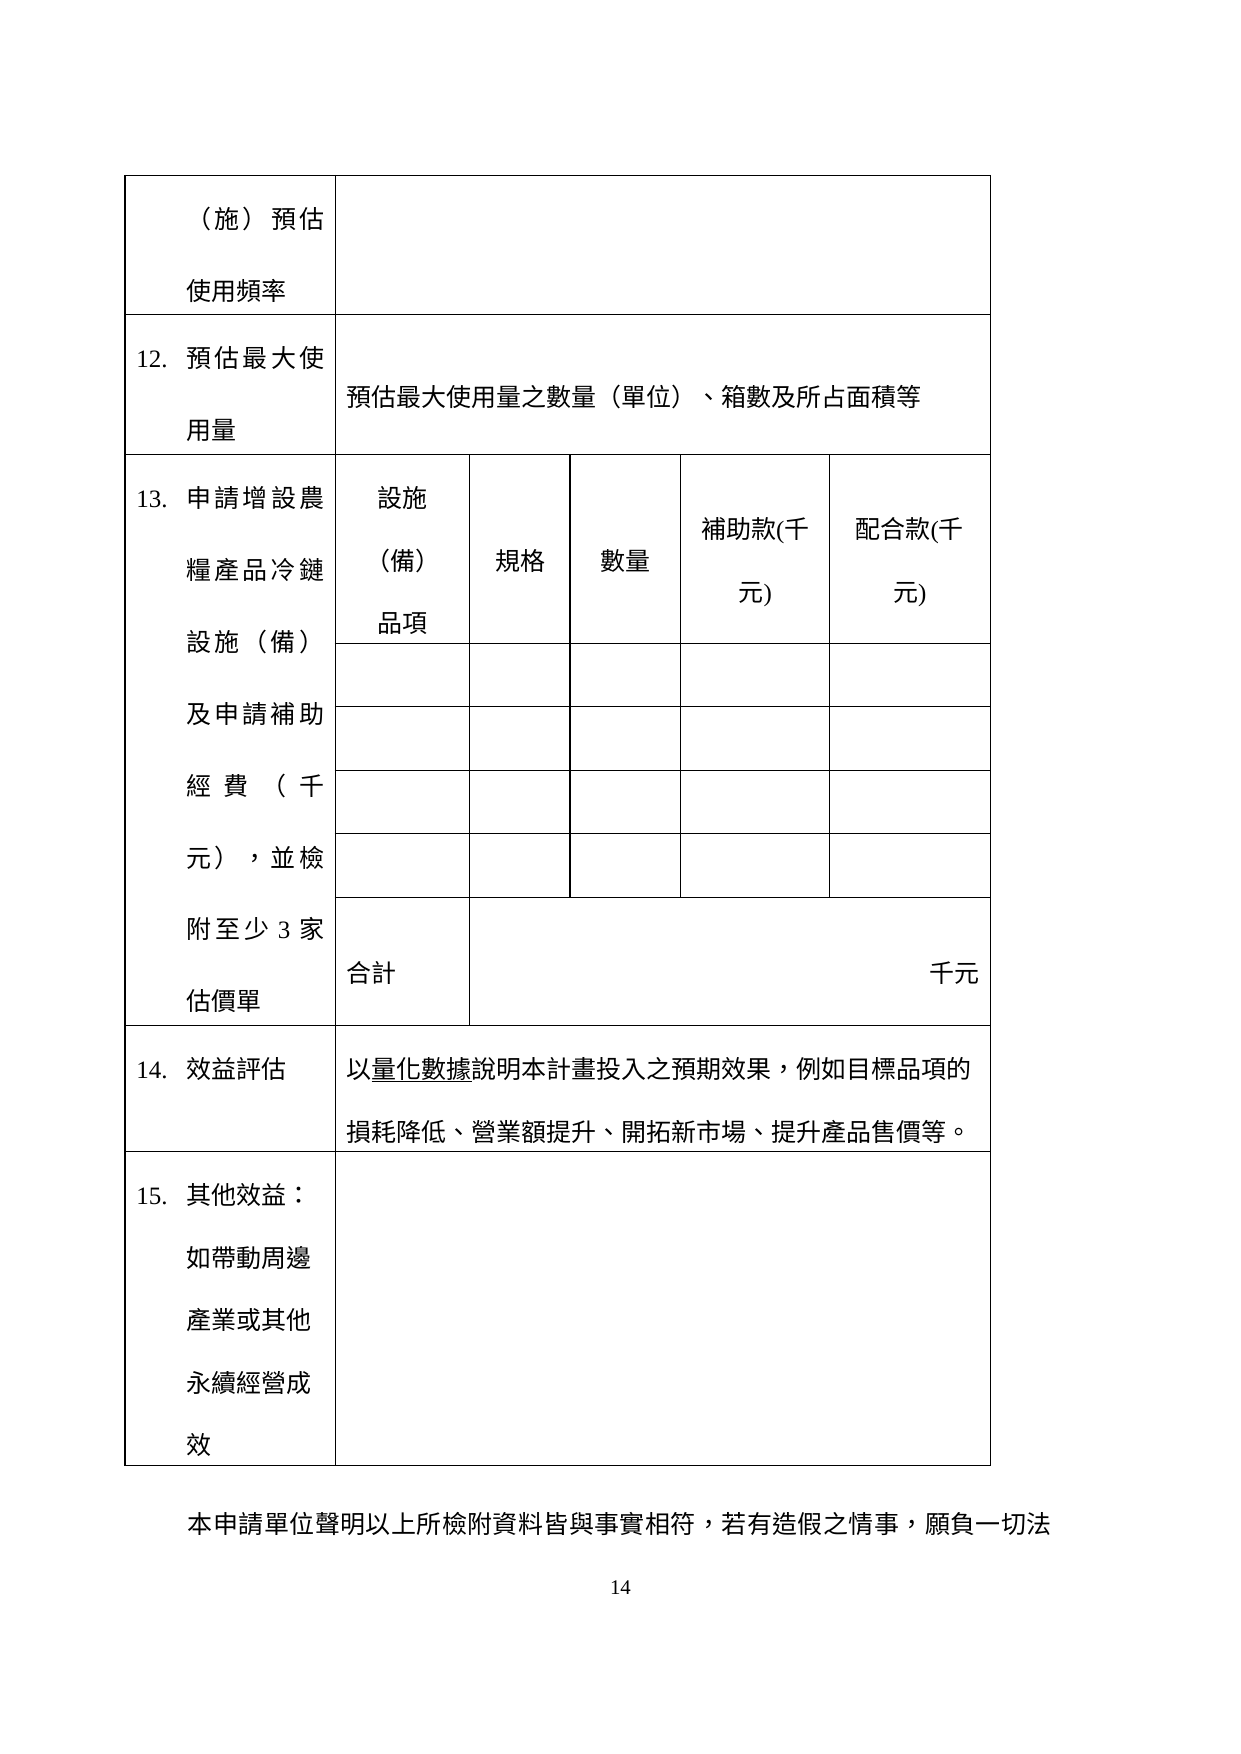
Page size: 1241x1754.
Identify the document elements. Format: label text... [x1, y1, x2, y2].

table_cell [470, 834, 569, 897]
table_cell [571, 834, 680, 897]
table_cell （施）預估使用頻率 [126, 176, 335, 314]
table_cell [470, 707, 569, 770]
table_cell [681, 644, 829, 706]
table_cell [830, 644, 990, 706]
table_cell [830, 834, 990, 897]
table_cell [681, 707, 829, 770]
table_cell [571, 707, 680, 770]
table_cell 補助款(千元) [681, 455, 829, 643]
table_cell [336, 1152, 990, 1464]
table_cell [470, 644, 569, 706]
table_cell [571, 644, 680, 706]
table_cell [571, 771, 680, 833]
table_cell [830, 771, 990, 833]
table_cell [830, 707, 990, 770]
table_cell [336, 176, 990, 314]
table_cell 預估最大使用量之數量（單位）、箱數及所占面積等 [336, 315, 990, 454]
table_cell 規格 [470, 455, 569, 643]
text 本申請單位聲明以上所檢附資料皆與事實相符，若有造假之情事，願負一切法 [188, 1505, 1053, 1541]
table_cell [336, 644, 469, 706]
table_cell [681, 771, 829, 833]
table_cell 效益評估 [126, 1026, 335, 1151]
table_cell [470, 771, 569, 833]
table_cell [681, 834, 829, 897]
table_cell 預估最大使用量 [126, 315, 335, 454]
table_cell 配合款(千元) [830, 455, 990, 643]
table_cell 千元 [470, 898, 990, 1025]
table_cell 申請增設農糧產品冷鏈設施（備）及申請補助經費（千元），並檢附至少3家估價單 [126, 455, 335, 1025]
table_cell 合計 [336, 898, 469, 1025]
table_cell 以量化數據說明本計畫投入之預期效果，例如目標品項的損耗降低、營業額提升、開拓新市場、提升產品售價等。 [336, 1026, 990, 1151]
table_cell 其他效益：如帶動周邊產業或其他永續經營成效 [126, 1152, 335, 1464]
table_cell [336, 707, 469, 770]
table_cell [336, 834, 469, 897]
table_cell [336, 771, 469, 833]
table_cell 數量 [571, 455, 680, 643]
table_cell 設施（備） 品項 [336, 455, 469, 643]
